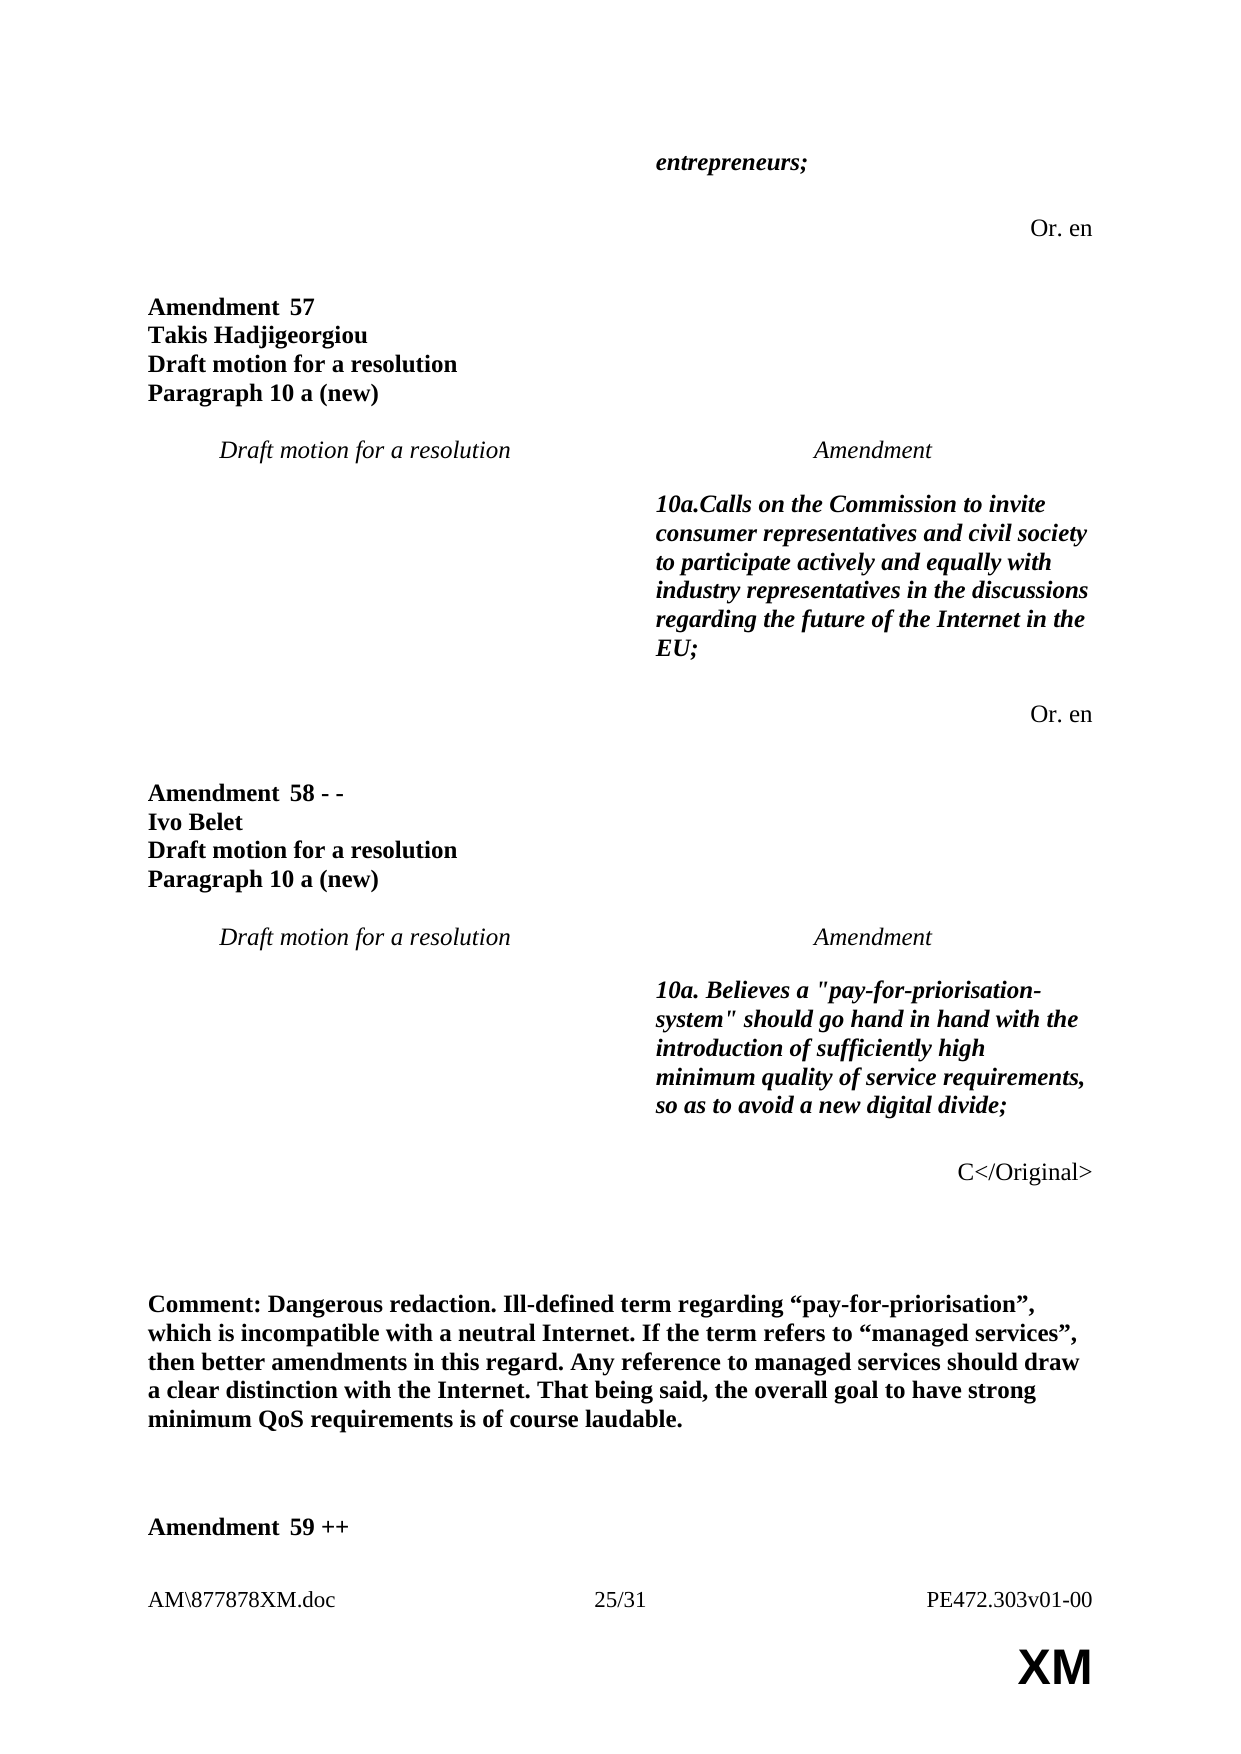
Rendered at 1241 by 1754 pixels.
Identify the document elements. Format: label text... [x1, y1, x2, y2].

table_cell 10a.Calls on the Commission to invite consumer representatives and civil society to participate actively and equally with industry representatives in the discussions regarding the future of the Internet in the EU; [620, 489, 1128, 674]
text Or. <Original>{EN}en</Original> [148, 213, 1092, 242]
text Comment: Dangerous redaction. Ill-defined term regarding “pay-for-priorisation”, which is incompatible with a neutral Internet. If the term refers to “managed services”, then better amendments in this regard. Any reference to managed services should draw a clear distinction with the Internet. That being said, the overall goal to have strong minimum QoS requirements is of course laudable. [148, 1289, 1092, 1433]
table_cell 10a. Believes a "pay-for-priorisation-system" should go hand in hand with the introduction of sufficiently high minimum quality of service requirements, so as to avoid a new digital divide; [620, 976, 1128, 1132]
text Amendment <NumAm>59 ++</NumAm> [148, 1512, 1092, 1541]
table_cell [112, 147, 620, 188]
text <DocAmend>Draft motion for a resolution</DocAmend> [148, 349, 1092, 378]
text <Article>Paragraph 10 a (new)</Article> [148, 378, 1092, 407]
text C</Original> [148, 1157, 1092, 1186]
table_cell Draft motion for a resolution [112, 922, 620, 976]
table_cell entrepreneurs; [620, 147, 1128, 188]
text <Amend>Amendment <NumAm>58 - -</NumAm> [148, 778, 1092, 807]
table_cell [112, 489, 620, 674]
text Or. <Original>{EN}en</Original> [148, 699, 1092, 728]
text <RepeatBlock-By><Members>Takis Hadjigeorgiou</Members> [148, 321, 1092, 349]
table_cell [112, 976, 620, 1132]
text <RepeatBlock-By><Members>Ivo Belet</Members> [148, 807, 1092, 836]
text <Article>Paragraph 10 a (new)</Article> [148, 864, 1092, 893]
table_header [112, 893, 1128, 922]
table_cell Amendment [620, 436, 1128, 489]
text <Amend>Amendment <NumAm>57</NumAm> [148, 292, 1092, 321]
text <DocAmend>Draft motion for a resolution</DocAmend> [148, 836, 1092, 864]
table_cell Amendment [620, 922, 1128, 976]
table_cell Draft motion for a resolution [112, 436, 620, 489]
table_header [112, 407, 1128, 436]
